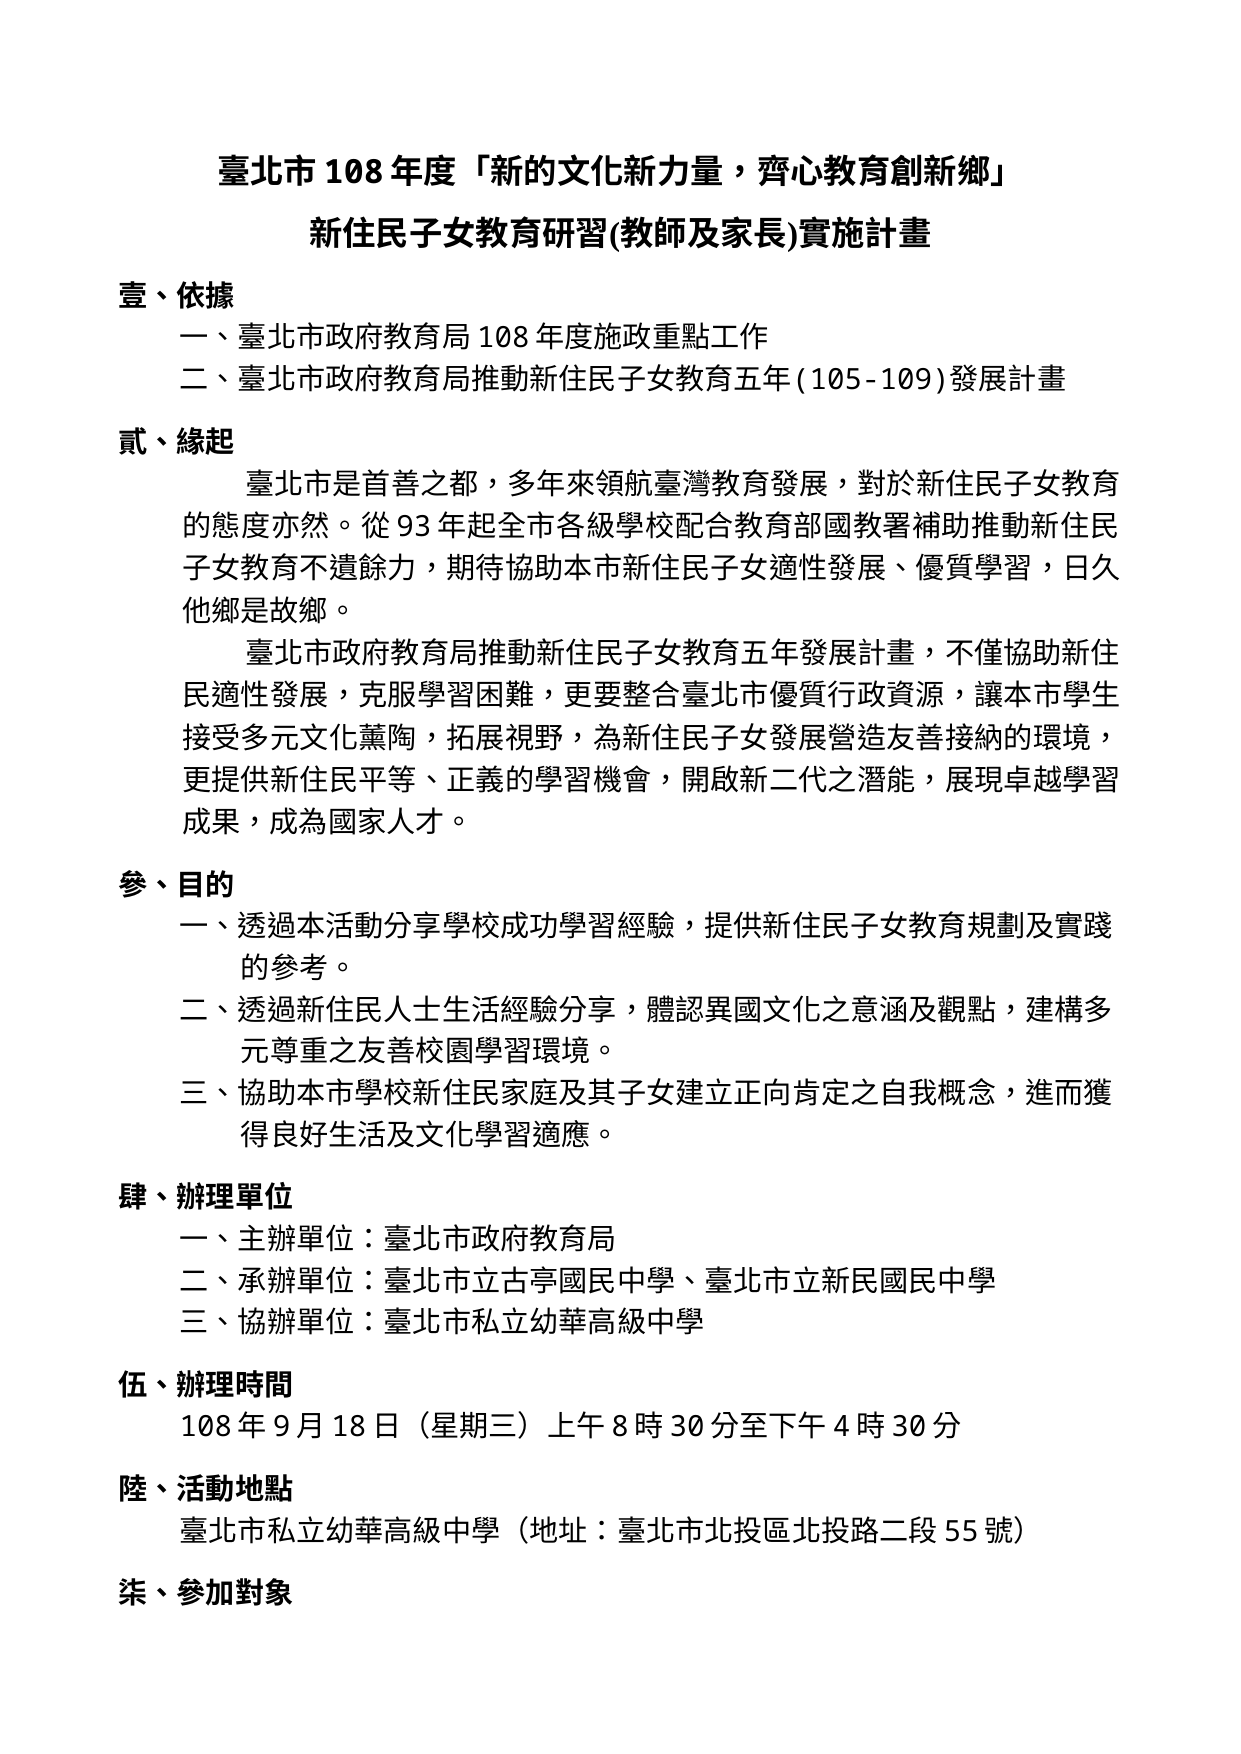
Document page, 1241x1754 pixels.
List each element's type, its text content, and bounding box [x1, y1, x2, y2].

text 108年9月18日（星期三）上午8時30分至下午4時30分 [179, 1403, 1122, 1445]
text 三、協辦單位：臺北市私立幼華高級中學 [179, 1299, 1122, 1341]
text 貳、緣起 [118, 398, 1122, 460]
text 一、臺北市政府教育局108年度施政重點工作 [179, 314, 1122, 356]
text 一、主辦單位：臺北市政府教育局 [179, 1216, 1122, 1258]
text 臺北市私立幼華高級中學（地址：臺北市北投區北投路二段55號） [179, 1508, 1122, 1549]
text 新住民子女教育研習(教師及家長)實施計畫 [118, 189, 1122, 252]
text 伍、辦理時間 [118, 1341, 1122, 1403]
text 肆、辦理單位 [118, 1153, 1122, 1216]
text 二、透過新住民人士生活經驗分享，體認異國文化之意涵及觀點，建構多元尊重之友善校園學習環境。 [179, 987, 1122, 1070]
text 臺北市108年度「新的文化新力量，齊心教育創新鄉」 [118, 127, 1122, 189]
text 臺北市政府教育局推動新住民子女教育五年發展計畫，不僅協助新住民適性發展，克服學習困難，更要整合臺北市優質行政資源，讓本市學生接受多元文化薰陶，拓展視野，為新住民子女發展營造友善接納的環境，更提供新住民平等、正義的學習機會，開啟新二代之潛能，展現卓越學習成果，成為國家人才。 [182, 629, 1122, 841]
text 臺北市是首善之都，多年來領航臺灣教育發展，對於新住民子女教育的態度亦然。從93年起全市各級學校配合教育部國教署補助推動新住民子女教育不遺餘力，期待協助本市新住民子女適性發展、優質學習，日久他鄉是故鄉。 [182, 460, 1122, 629]
text 陸、活動地點 [118, 1445, 1122, 1508]
text 二、承辦單位：臺北市立古亭國民中學、臺北市立新民國民中學 [179, 1258, 1122, 1299]
text 壹、依據 [118, 252, 1122, 314]
text 二、臺北市政府教育局推動新住民子女教育五年(105-109)發展計畫 [179, 356, 1122, 398]
text 一、透過本活動分享學校成功學習經驗，提供新住民子女教育規劃及實踐的參考。 [179, 903, 1122, 987]
text 三、協助本市學校新住民家庭及其子女建立正向肯定之自我概念，進而獲得良好生活及文化學習適應。 [179, 1070, 1122, 1153]
text 柒、參加對象 [118, 1549, 1122, 1612]
text 參、目的 [118, 841, 1122, 903]
